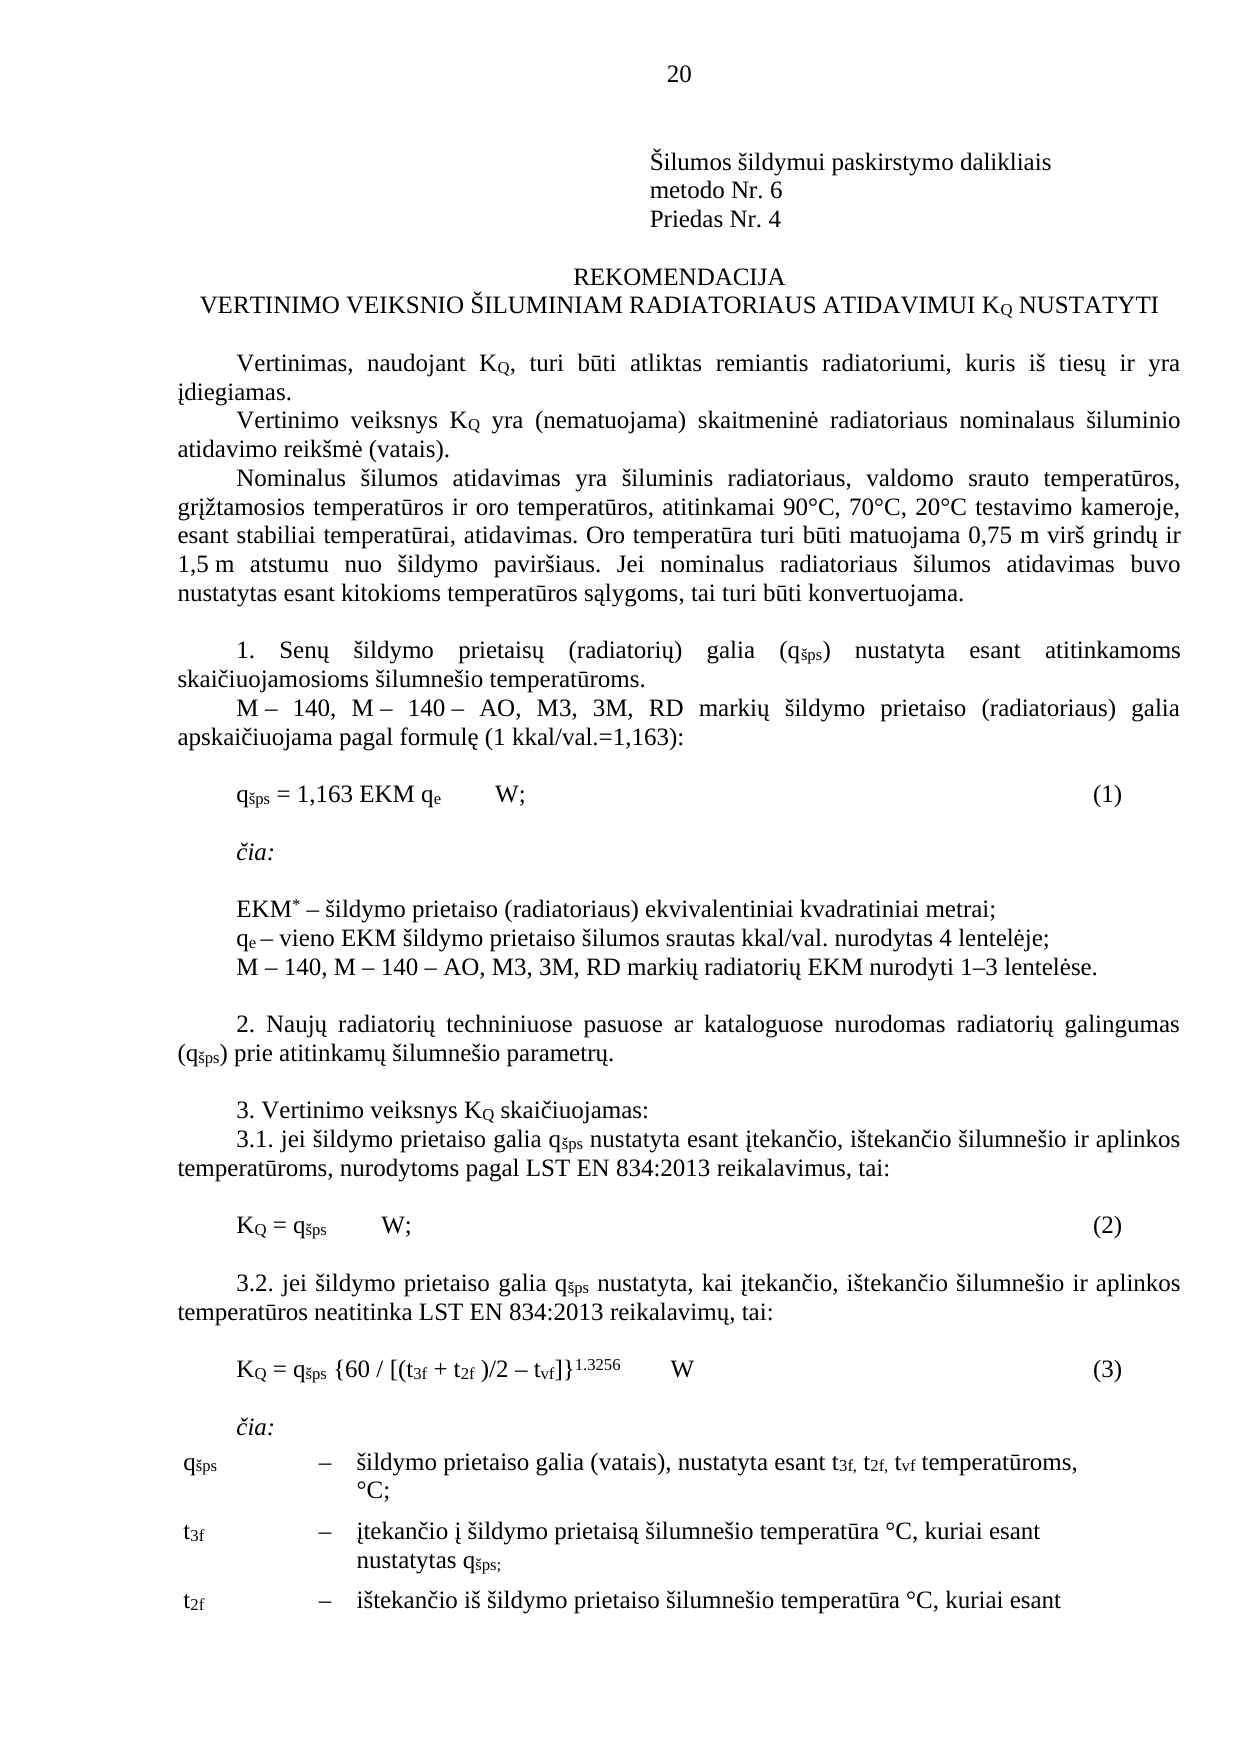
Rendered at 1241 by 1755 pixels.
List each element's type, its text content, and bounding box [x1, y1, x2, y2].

text 1. Senų šildymo prietaisų (radiatorių) galia (qšps) nustatyta esant atitinkamoms skaičiuojamosioms šilumnešio temperatūroms. [177, 636, 1181, 693]
text 3.1. jei šildymo prietaiso galia qšps nustatyta esant įtekančio, ištekančio šilumnešio ir aplinkos temperatūroms, nurodytoms pagal LST EN 834:2013 reikalavimus, tai: [177, 1124, 1181, 1182]
text 2. Naujų radiatorių techniniuose pasuose ar kataloguose nurodomas radiatorių galingumas (qšps) prie atitinkamų šilumnešio parametrų. [177, 1009, 1181, 1067]
text 3.2. jei šildymo prietaiso galia qšps nustatyta, kai įtekančio, ištekančio šilumnešio ir aplinkos temperatūros neatitinka LST EN 834:2013 reikalavimų, tai: [177, 1268, 1181, 1326]
text Vertinimas, naudojant KQ, turi būti atliktas remiantis radiatoriumi, kuris iš tiesų ir yra įdiegiamas. [177, 348, 1181, 406]
text metodo Nr. 6 [649, 176, 1181, 204]
text Nominalus šilumos atidavimas yra šiluminis radiatoriaus, valdomo srauto temperatūros, grįžtamosios temperatūros ir oro temperatūros, atitinkamai 90°C, 70°C, 20°C testavimo kameroje, esant stabiliai temperatūrai, atidavimas. Oro temperatūra turi būti matuojama 0,75 m virš grindų ir 1,5 m atstumu nuo šildymo paviršiaus. Jei nominalus radiatoriaus šilumos atidavimas buvo nustatytas esant kitokioms temperatūros sąlygoms, tai turi būti konvertuojama. [177, 463, 1181, 607]
table_cell įtekančio į šildymo prietaisą šilumnešio temperatūra °C, kuriai esant nustatytas qšps; [350, 1510, 1122, 1579]
table_header – [299, 1441, 350, 1510]
text REKOMENDACIJA [177, 262, 1181, 291]
text čia: [177, 837, 1181, 866]
text Priedas Nr. 4 [649, 204, 1181, 233]
text VERTINIMO VEIKSNIO ŠILUMINIAM RADIATORIAUS ATIDAVIMUI KQ NUSTATYTI [177, 291, 1181, 319]
table_cell t2f [177, 1579, 299, 1620]
table_cell t3f [177, 1510, 299, 1579]
text KQ = qšps W; (2) [177, 1211, 1181, 1239]
table_cell – [299, 1510, 350, 1579]
text M – 140, M – 140 – AO, M3, 3M, RD markių šildymo prietaiso (radiatoriaus) galia apskaičiuojama pagal formulę (1 kkal/val.=1,163): [177, 693, 1181, 751]
text čia: [177, 1412, 1181, 1441]
text qe – vieno EKM šildymo prietaiso šilumos srautas kkal/val. nurodytas 4 lentelėje; [177, 923, 1181, 952]
text qšps = 1,163 EKM qe W; (1) [177, 779, 1181, 808]
text Vertinimo veiksnys KQ yra (nematuojama) skaitmeninė radiatoriaus nominalaus šiluminio atidavimo reikšmė (vatais). [177, 406, 1181, 463]
text Šilumos šildymui paskirstymo dalikliais [649, 147, 1181, 176]
table_cell ištekančio iš šildymo prietaiso šilumnešio temperatūra °C, kuriai esant [350, 1579, 1122, 1620]
table_cell – [299, 1579, 350, 1620]
table_header qšps [177, 1441, 299, 1510]
text M – 140, M – 140 – AO, M3, 3M, RD markių radiatorių EKM nurodyti 1–3 lentelėse. [177, 952, 1181, 981]
table_header šildymo prietaiso galia (vatais), nustatyta esant t3f, t2f, tvf temperatūroms, °C; [350, 1441, 1122, 1510]
text EKM* – šildymo prietaiso (radiatoriaus) ekvivalentiniai kvadratiniai metrai; [177, 894, 1181, 923]
text KQ = qšps {60 / [(t3f + t2f )/2 – tvf]}1.3256 W (3) [177, 1354, 1181, 1383]
text 3. Vertinimo veiksnys KQ skaičiuojamas: [177, 1096, 1181, 1124]
